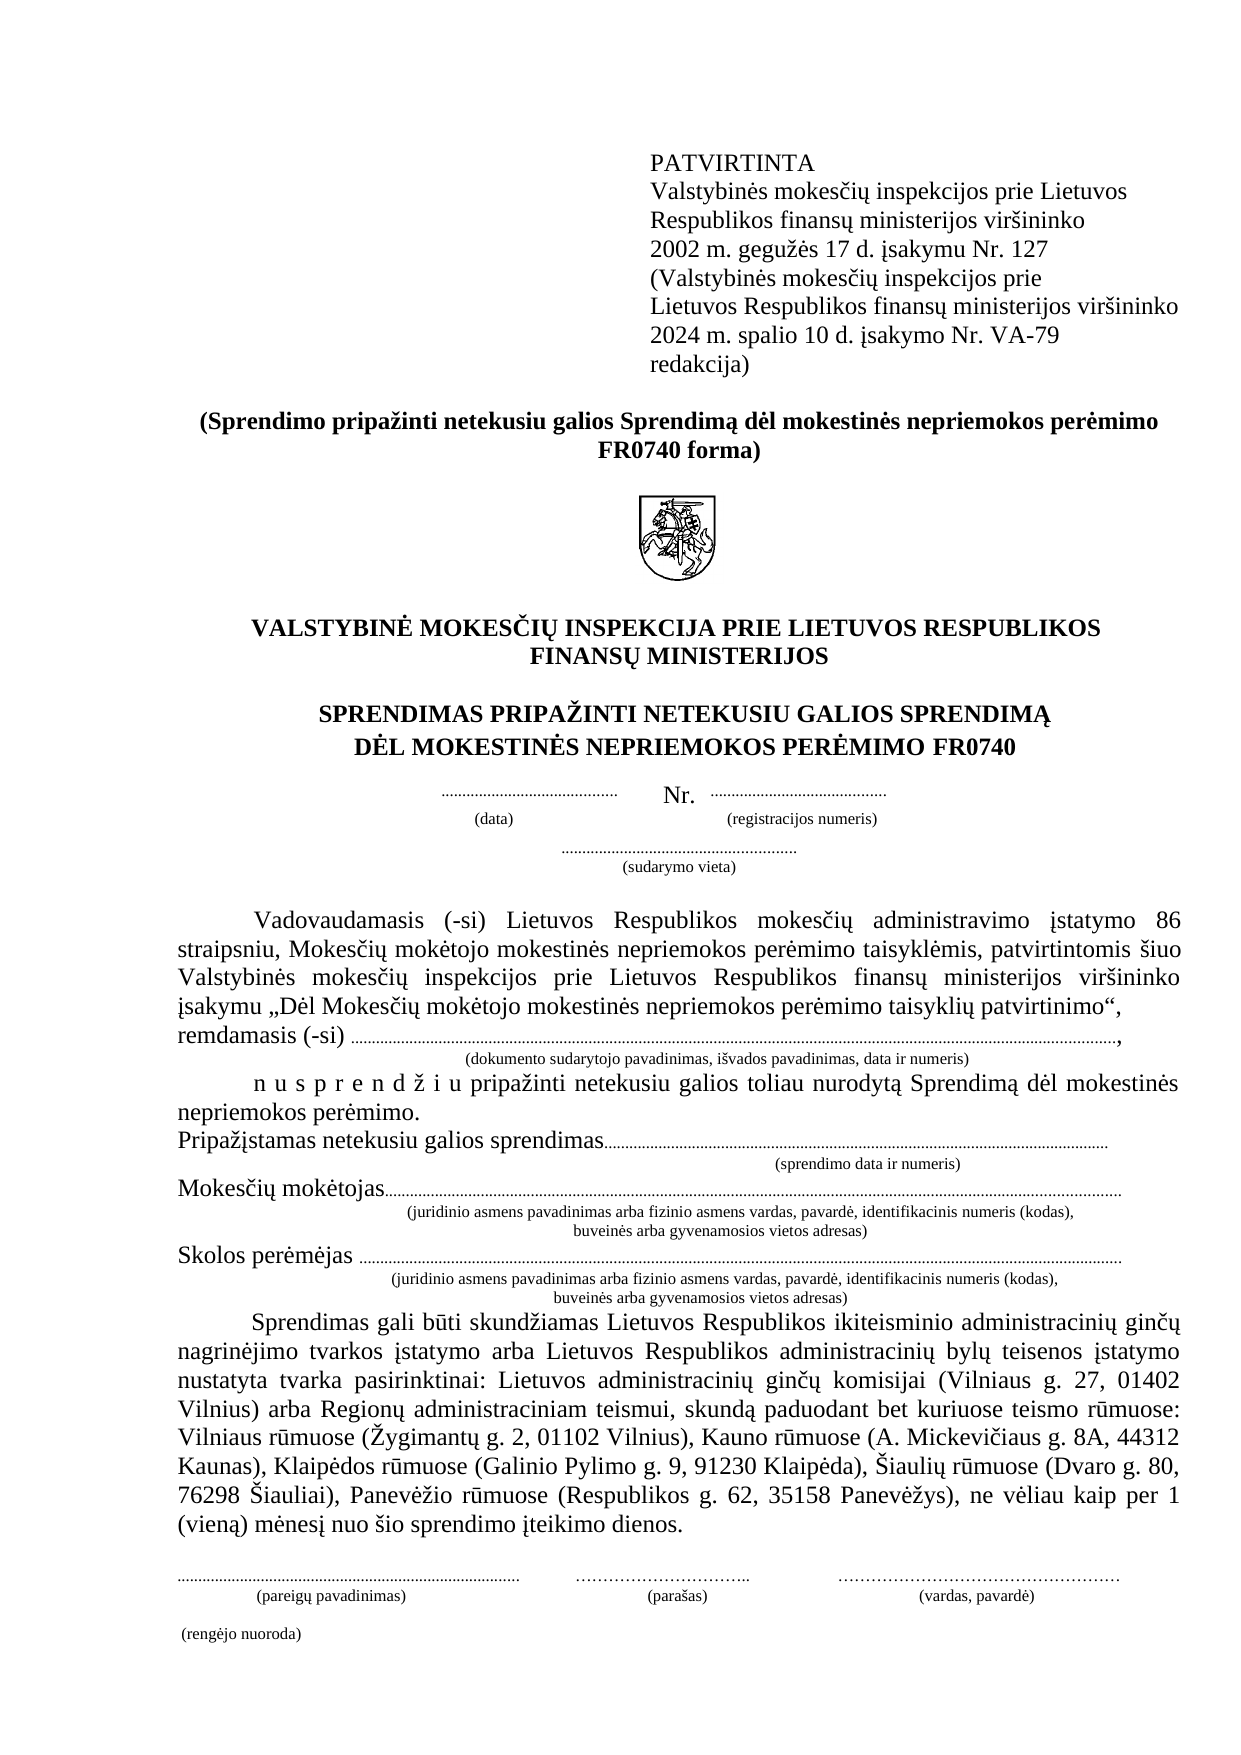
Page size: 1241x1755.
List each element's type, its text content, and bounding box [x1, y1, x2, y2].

text (Valstybinės mokesčių inspekcijos prie [177, 263, 1181, 291]
table_cell (sudarymo vieta) [441, 857, 917, 876]
text FINANSŲ MINISTERIJOS [177, 641, 1181, 670]
text Sprendimas gali būti skundžiamas Lietuvos Respublikos ikiteisminio administracinių ginčų nagrinėjimo tvarkos įstatymo arba Lietuvos Respublikos administracinių bylų teisenos įstatymo nustatyta tvarka pasirinktinai: Lietuvos administracinių ginčų komisijai (Vilniaus g. 27, 01402 Vilnius) arba Regionų administraciniam teismui, skundą paduodant bet kuriuose teismo rūmuose: Vilniaus rūmuose (Žygimantų g. 2, 01102 Vilnius), Kauno rūmuose (A. Mickevičiaus g. 8A, 44312 Kaunas), Klaipėdos rūmuose (Galinio Pylimo g. 9, 91230 Klaipėda), Šiaulių rūmuose (Dvaro g. 80, 76298 Šiauliai), Panevėžio rūmuose (Respublikos g. 62, 35158 Panevėžys), ne vėliau kaip per 1 (vieną) mėnesį nuo šio sprendimo įteikimo dienos. [177, 1307, 1181, 1537]
text VALSTYBINĖ MOKESČIŲ INSPEKCIJA PRIE LIETUVOS RESPUBLIKOS [177, 613, 1181, 641]
text Respublikos finansų ministerijos viršininko [177, 205, 1181, 234]
text (rengėjo nuoroda) [177, 1624, 1181, 1643]
text redakcija) [177, 349, 1181, 378]
text (juridinio asmens pavadinimas arba fizinio asmens vardas, pavardė, identifikacinis numeris (kodas), [177, 1202, 1181, 1221]
text ………………………….. …………………………………………… [177, 1566, 1181, 1585]
text DĖL MOKESTINĖS NEPRIEMOKOS PERĖMIMO FR0740 [177, 728, 1193, 761]
text (pareigų pavadinimas) (parašas) (vardas, pavardė) [177, 1585, 1181, 1604]
table_header [441, 780, 648, 809]
text buveinės arba gyvenamosios vietos adresas) [177, 1288, 1181, 1307]
table_cell (data) [441, 809, 648, 838]
text Vadovaudamasis (-si) Lietuvos Respublikos mokesčių administravimo įstatymo 86 straipsniu, Mokesčių mokėtojo mokestinės nepriemokos perėmimo taisyklėmis, patvirtintomis šiuo Valstybinės mokesčių inspekcijos prie Lietuvos Respublikos finansų ministerijos viršininko įsakymu „Dėl Mokesčių mokėtojo mokestinės nepriemokos perėmimo taisyklių patvirtinimo“, [177, 905, 1181, 1020]
text (Sprendimo pripažinti netekusiu galios Sprendimą dėl mokestinės nepriemokos perėmimo FR0740 forma) [177, 406, 1181, 464]
text 2024 m. spalio 10 d. įsakymo Nr. VA-79 [177, 320, 1181, 349]
text 2002 m. gegužės 17 d. įsakymu Nr. 127 [177, 234, 1181, 263]
text Valstybinės mokesčių inspekcijos prie Lietuvos [177, 176, 1181, 205]
table_header Nr. [648, 780, 710, 809]
text (sprendimo data ir numeris) [177, 1154, 1193, 1173]
text buveinės arba gyvenamosios vietos adresas) [177, 1221, 1181, 1240]
table_header [710, 780, 917, 809]
text Pripažįstamas netekusiu galios sprendimas [177, 1125, 1193, 1154]
text SPRENDIMAS PRIPAŽINTI NETEKUSIU GALIOS SPRENDIMĄ [177, 699, 1193, 728]
text (juridinio asmens pavadinimas arba fizinio asmens vardas, pavardė, identifikacinis numeris (kodas), [177, 1269, 1181, 1288]
text (dokumento sudarytojo pavadinimas, išvados pavadinimas, data ir numeris) [177, 1049, 1181, 1068]
text remdamasis (-si) ., [177, 1020, 1181, 1049]
text Skolos perėmėjas [177, 1240, 1181, 1269]
table_cell [441, 838, 917, 857]
text Lietuvos Respublikos finansų ministerijos viršininko [177, 291, 1181, 320]
table_cell [648, 809, 710, 838]
table_cell (registracijos numeris) [710, 809, 917, 838]
text n u s p r e n d ž i u pripažinti netekusiu galios toliau nurodytą Sprendimą dėl mokestinės nepriemokos perėmimo. [177, 1068, 1181, 1125]
text PATVIRTINTA [177, 148, 1181, 176]
text Mokesčių mokėtojas [177, 1173, 1181, 1202]
